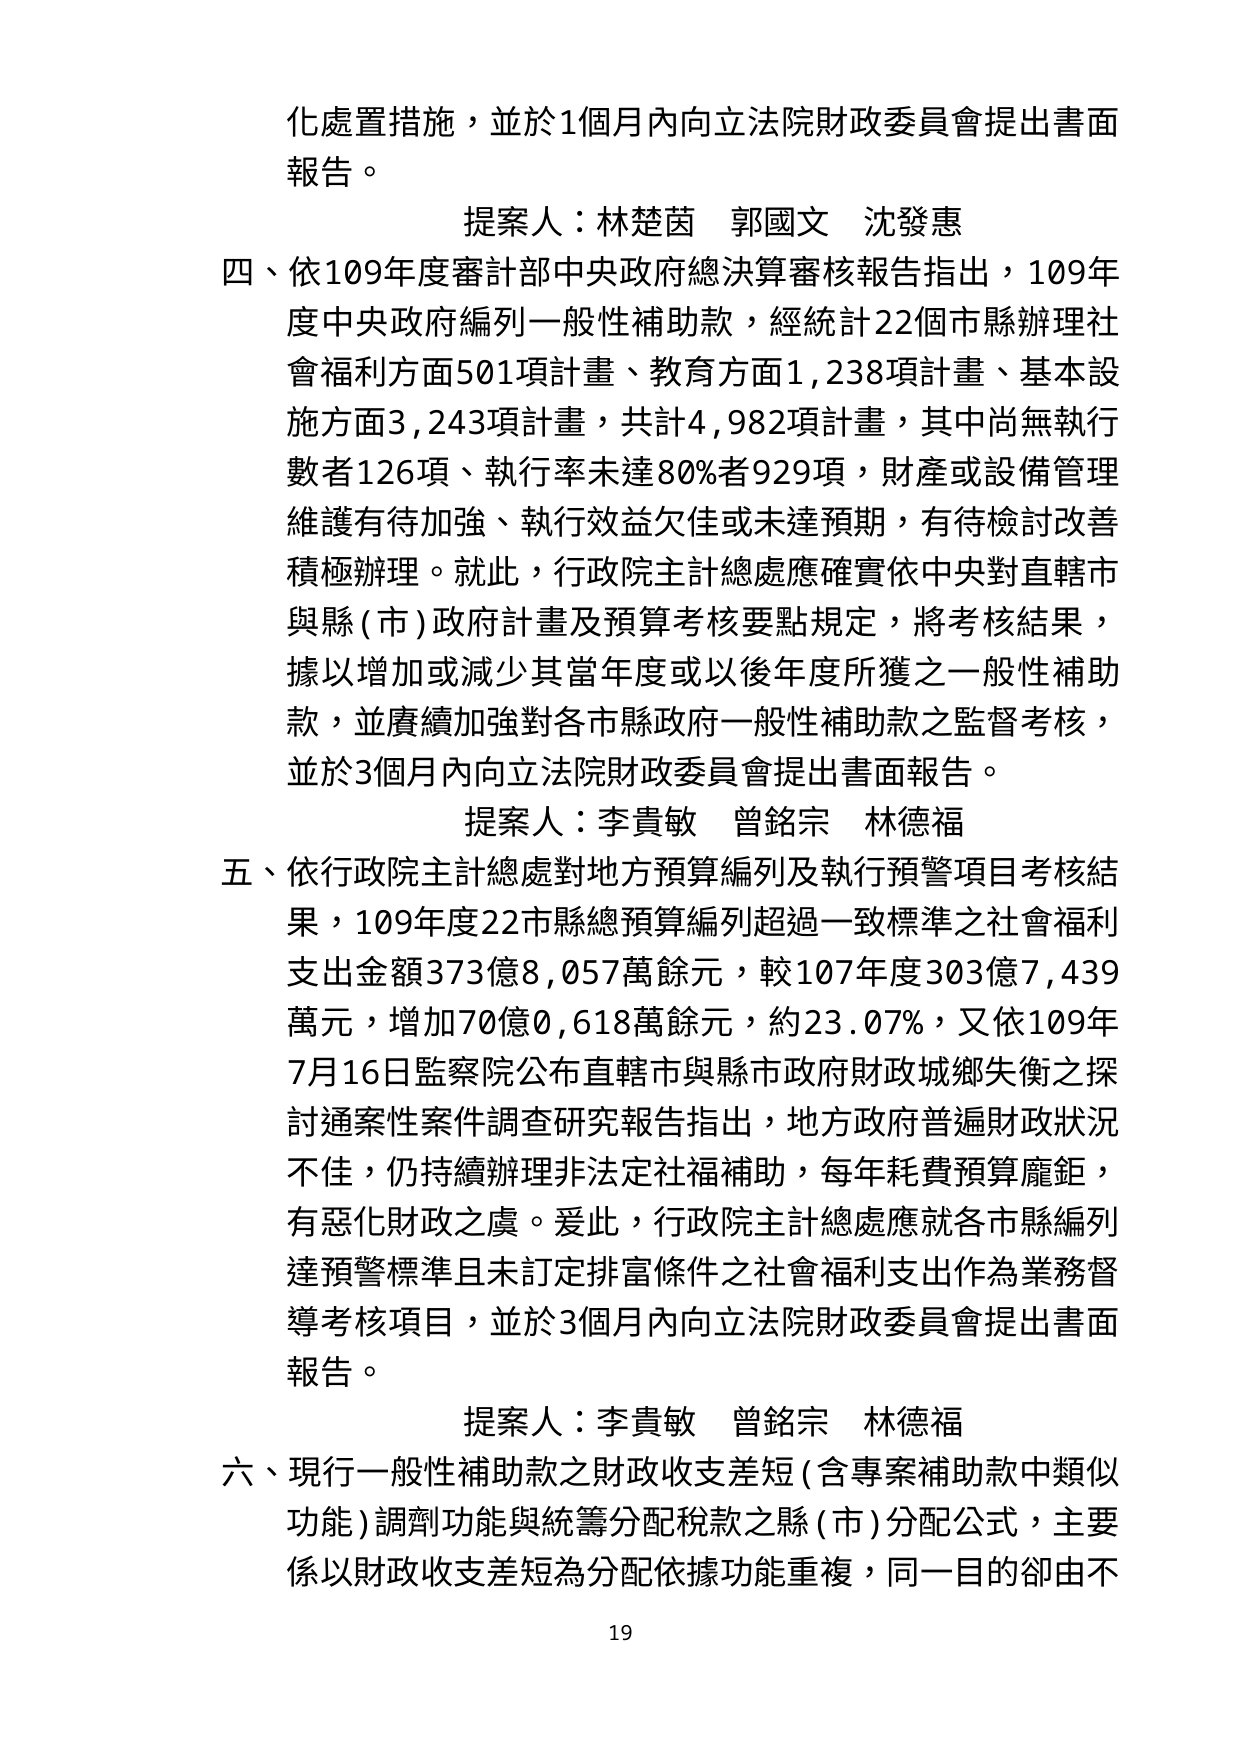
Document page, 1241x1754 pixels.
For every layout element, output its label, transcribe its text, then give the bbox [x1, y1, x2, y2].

text 提案人：林楚茵 郭國文 沈發惠 [296, 194, 1120, 244]
text 提案人：李貴敏 曾銘宗 林德福 [261, 794, 1120, 844]
text 化處置措施，並於1個月內向立法院財政委員會提出書面報告。 [120, 94, 1120, 194]
text 四、依109年度審計部中央政府總決算審核報告指出，109年度中央政府編列一般性補助款，經統計22個市縣辦理社會福利方面501項計畫、教育方面1,238項計畫、基本設施方面3,243項計畫，共計4,982項計畫，其中尚無執行數者126項、執行率未達80%者929項，財產或設備管理維護有待加強、執行效益欠佳或未達預期，有待檢討改善積極辦理。就此，行政院主計總處應確實依中央對直轄市與縣(市)政府計畫及預算考核要點規定，將考核結果，據以增加或減少其當年度或以後年度所獲之一般性補助款，並賡續加強對各市縣政府一般性補助款之監督考核，並於3個月內向立法院財政委員會提出書面報告。 [120, 244, 1120, 794]
text 五、依行政院主計總處對地方預算編列及執行預警項目考核結果，109年度22市縣總預算編列超過一致標準之社會福利支出金額373億8,057萬餘元，較107年度303億7,439萬元，增加70億0,618萬餘元，約23.07%，又依109年7月16日監察院公布直轄市與縣市政府財政城鄉失衡之探討通案性案件調查研究報告指出，地方政府普遍財政狀況不佳，仍持續辦理非法定社福補助，每年耗費預算龐鉅，有惡化財政之虞。爰此，行政院主計總處應就各市縣編列達預警標準且未訂定排富條件之社會福利支出作為業務督導考核項目，並於3個月內向立法院財政委員會提出書面報告。 [120, 844, 1120, 1394]
text 六、現行一般性補助款之財政收支差短(含專案補助款中類似功能)調劑功能與統籌分配稅款之縣(市)分配公式，主要係以財政收支差短為分配依據功能重複，同一目的卻由不 [120, 1444, 1120, 1594]
text 提案人：李貴敏 曾銘宗 林德福 [296, 1394, 1120, 1444]
